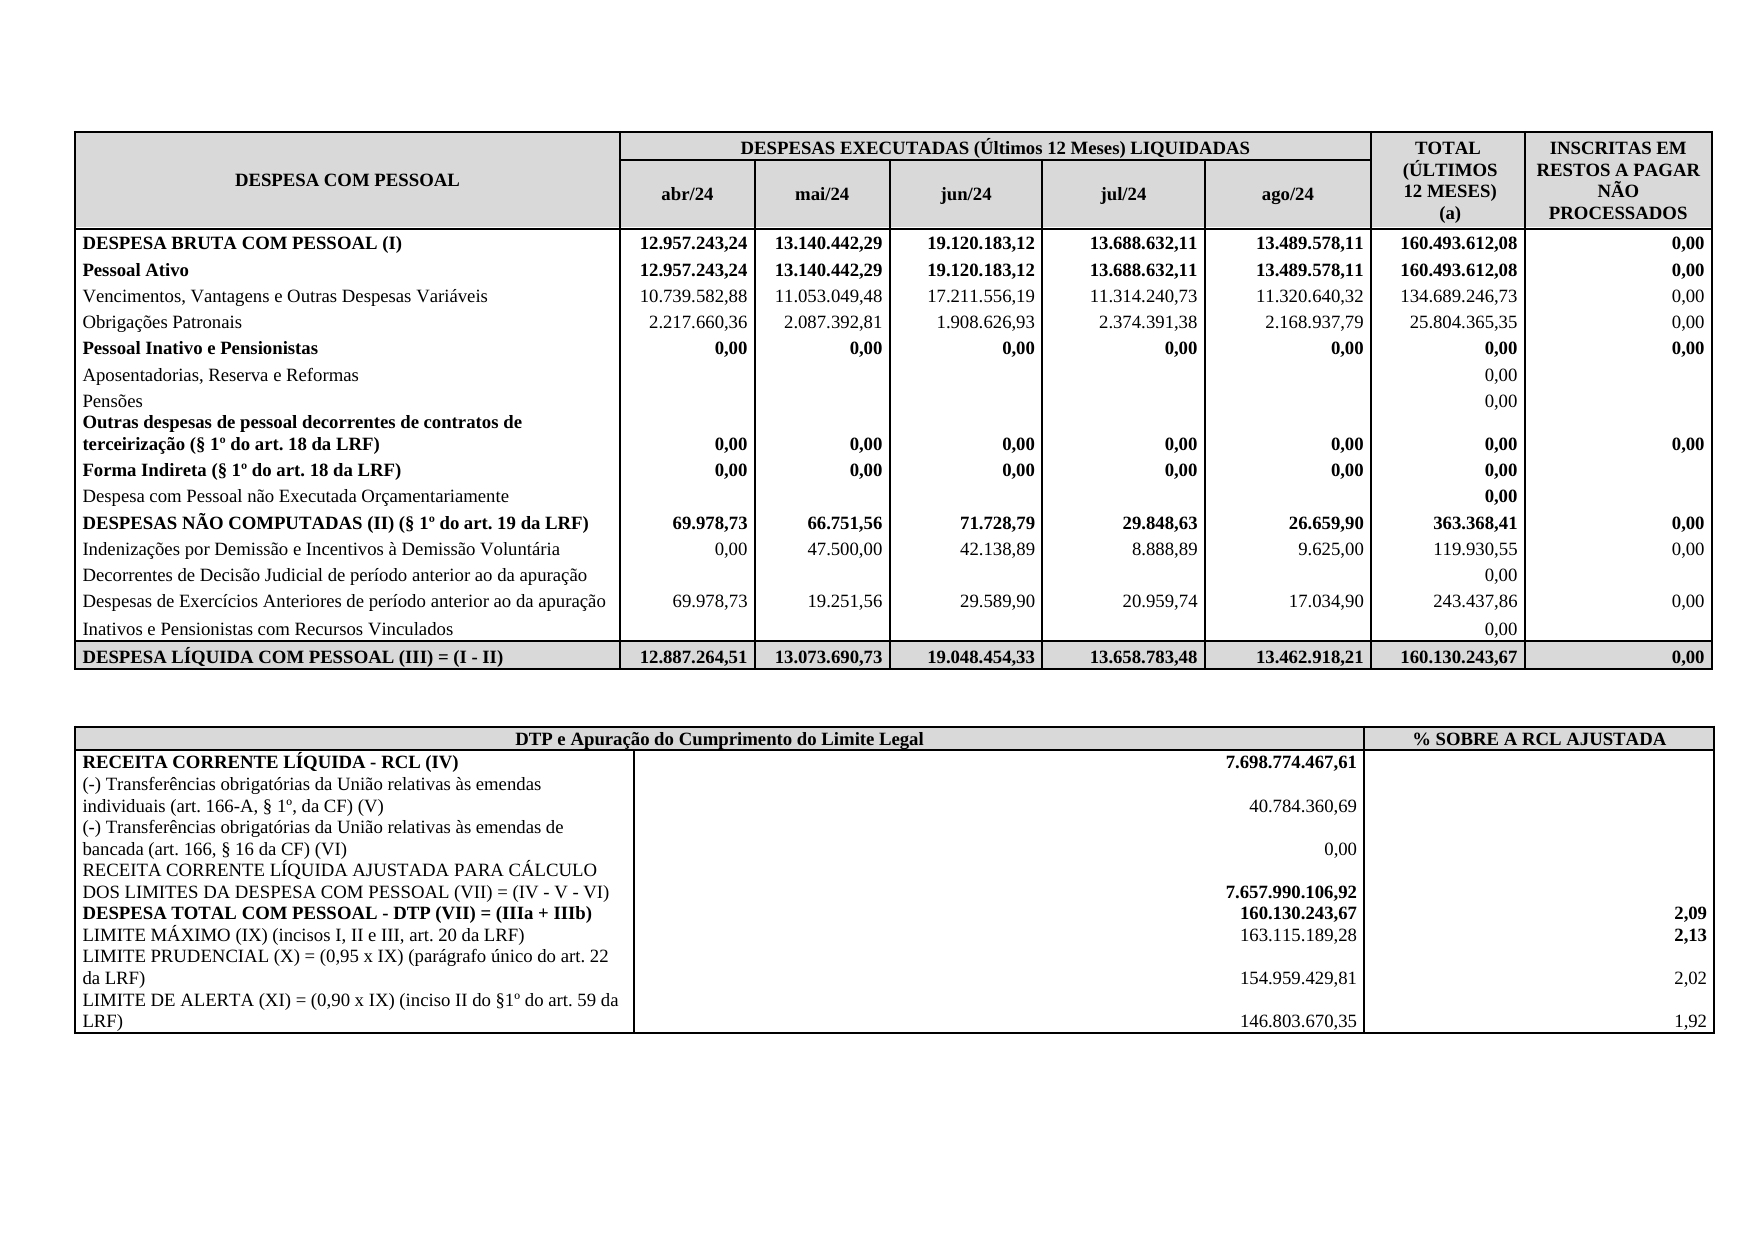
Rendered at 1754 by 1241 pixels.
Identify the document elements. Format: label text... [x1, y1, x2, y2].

table_cell 11.053.049,48 [756, 280, 889, 306]
table_cell [1043, 612, 1204, 640]
table_cell [1526, 612, 1711, 640]
table_cell 0,00 [756, 411, 889, 454]
table_cell 0,00 [1043, 454, 1204, 481]
table_cell 2.168.937,79 [1206, 306, 1370, 332]
table_header INSCRITAS EM RESTOS A PAGAR NÃO PROCESSADOS [1526, 133, 1711, 227]
table_cell 2.374.391,38 [1043, 306, 1204, 332]
table_cell 71.728,79 [891, 507, 1041, 533]
table_cell 13.489.578,11 [1206, 254, 1370, 280]
table_cell 160.493.612,08 [1372, 230, 1524, 254]
table_cell 2,02 [1365, 945, 1713, 988]
table_cell [1365, 816, 1713, 859]
table_cell 12.957.243,24 [621, 230, 754, 254]
table_cell 7.657.990.106,92 [635, 859, 1363, 902]
table_cell [756, 385, 889, 411]
table_cell [1206, 385, 1370, 411]
table_cell 29.589,90 [891, 586, 1041, 612]
table_cell [1365, 751, 1713, 773]
table_cell [891, 385, 1041, 411]
table_cell DESPESAS NÃO COMPUTADAS (II) (§ 1º do art. 19 da LRF) [76, 507, 619, 533]
table_cell RECEITA CORRENTE LÍQUIDA AJUSTADA PARA CÁLCULO DOS LIMITES DA DESPESA COM PESSOAL (VII) = (IV - V - VI) [76, 859, 633, 902]
table_cell 0,00 [891, 333, 1041, 359]
table_cell [621, 359, 754, 385]
table_cell LIMITE DE ALERTA (XI) = (0,90 x IX) (inciso II do §1º do art. 59 da LRF) [76, 989, 633, 1032]
table_cell 19.048.454,33 [891, 642, 1041, 668]
table_header DESPESA COM PESSOAL [76, 133, 619, 227]
table_cell [1526, 481, 1711, 507]
table_cell 11.320.640,32 [1206, 280, 1370, 306]
table_cell Forma Indireta (§ 1º do art. 18 da LRF) [76, 454, 619, 481]
table_cell 0,00 [1043, 411, 1204, 454]
table_cell 160.493.612,08 [1372, 254, 1524, 280]
table_cell 0,00 [1372, 333, 1524, 359]
table_cell [1206, 481, 1370, 507]
table_cell mai/24 [756, 161, 889, 227]
table_cell Indenizações por Demissão e Incentivos à Demissão Voluntária [76, 533, 619, 559]
table_cell 66.751,56 [756, 507, 889, 533]
table_cell [1043, 559, 1204, 586]
table_cell 11.314.240,73 [1043, 280, 1204, 306]
table_cell 0,00 [1372, 454, 1524, 481]
table_cell 42.138,89 [891, 533, 1041, 559]
table_cell 12.957.243,24 [621, 254, 754, 280]
table_cell Despesas de Exercícios Anteriores de período anterior ao da apuração [76, 586, 619, 612]
table_cell 19.120.183,12 [891, 254, 1041, 280]
table_cell 47.500,00 [756, 533, 889, 559]
table_cell 0,00 [1526, 230, 1711, 254]
table_cell [1526, 559, 1711, 586]
table_cell 13.462.918,21 [1206, 642, 1370, 668]
table_cell 19.120.183,12 [891, 230, 1041, 254]
table_cell [1043, 481, 1204, 507]
table_cell 0,00 [1526, 642, 1711, 668]
table_cell Vencimentos, Vantagens e Outras Despesas Variáveis [76, 280, 619, 306]
table_cell Inativos e Pensionistas com Recursos Vinculados [76, 612, 619, 640]
table_cell 2,13 [1365, 924, 1713, 945]
table_cell [891, 481, 1041, 507]
table_cell 160.130.243,67 [1372, 642, 1524, 668]
table_cell 19.251,56 [756, 586, 889, 612]
table_cell 1,92 [1365, 989, 1713, 1032]
table_cell abr/24 [621, 161, 754, 227]
table_cell [1043, 359, 1204, 385]
table_cell 0,00 [756, 454, 889, 481]
table_cell Aposentadorias, Reserva e Reformas [76, 359, 619, 385]
table_cell 0,00 [1206, 411, 1370, 454]
table_cell 119.930,55 [1372, 533, 1524, 559]
table_cell [756, 612, 889, 640]
table_cell 69.978,73 [621, 507, 754, 533]
table_cell 0,00 [621, 533, 754, 559]
table_cell 0,00 [1526, 507, 1711, 533]
table_cell Despesa com Pessoal não Executada Orçamentariamente [76, 481, 619, 507]
table_header TOTAL (ÚLTIMOS 12 MESES) (a) [1372, 133, 1524, 227]
table_cell 0,00 [1372, 612, 1524, 640]
table_cell [1206, 559, 1370, 586]
table_header DESPESAS EXECUTADAS (Últimos 12 Meses) LIQUIDADAS [621, 133, 1370, 159]
table_cell 2,09 [1365, 902, 1713, 924]
table_cell [621, 385, 754, 411]
table_cell Pensões [76, 385, 619, 411]
table_cell 0,00 [635, 816, 1363, 859]
table_cell 13.489.578,11 [1206, 230, 1370, 254]
table_cell 0,00 [1372, 559, 1524, 586]
table_cell 0,00 [1372, 359, 1524, 385]
table_cell 134.689.246,73 [1372, 280, 1524, 306]
table_cell 10.739.582,88 [621, 280, 754, 306]
table_cell [891, 612, 1041, 640]
table_cell 25.804.365,35 [1372, 306, 1524, 332]
table_cell 20.959,74 [1043, 586, 1204, 612]
table_cell 0,00 [1526, 533, 1711, 559]
table_cell 146.803.670,35 [635, 989, 1363, 1032]
table_cell [756, 481, 889, 507]
table_cell RECEITA CORRENTE LÍQUIDA - RCL (IV) [76, 751, 633, 773]
table_cell 17.211.556,19 [891, 280, 1041, 306]
table_cell 7.698.774.467,61 [635, 751, 1363, 773]
table_cell 0,00 [1372, 481, 1524, 507]
table_cell 0,00 [1372, 411, 1524, 454]
table_cell 0,00 [1526, 333, 1711, 359]
table_cell 0,00 [1526, 586, 1711, 612]
table_cell DESPESA BRUTA COM PESSOAL (I) [76, 230, 619, 254]
table_cell [621, 481, 754, 507]
table_cell 13.140.442,29 [756, 230, 889, 254]
table_cell 0,00 [756, 333, 889, 359]
table_cell 0,00 [1526, 254, 1711, 280]
table_cell 363.368,41 [1372, 507, 1524, 533]
table_cell 13.658.783,48 [1043, 642, 1204, 668]
table_cell Outras despesas de pessoal decorrentes de contratos de terceirização (§ 1º do art. 18 da LRF) [76, 411, 619, 454]
table_cell DESPESA TOTAL COM PESSOAL - DTP (VII) = (IIIa + IIIb) [76, 902, 633, 924]
table_cell Pessoal Inativo e Pensionistas [76, 333, 619, 359]
table_cell 0,00 [1206, 454, 1370, 481]
table_cell 2.217.660,36 [621, 306, 754, 332]
table_cell LIMITE PRUDENCIAL (X) = (0,95 x IX) (parágrafo único do art. 22 da LRF) [76, 945, 633, 988]
table_cell LIMITE MÁXIMO (IX) (incisos I, II e III, art. 20 da LRF) [76, 924, 633, 945]
table_cell 9.625,00 [1206, 533, 1370, 559]
table_cell 1.908.626,93 [891, 306, 1041, 332]
table_cell [1365, 773, 1713, 816]
table_cell 160.130.243,67 [635, 902, 1363, 924]
table_cell 0,00 [1526, 280, 1711, 306]
table_cell 13.688.632,11 [1043, 254, 1204, 280]
table_cell [1526, 359, 1711, 385]
table_cell 154.959.429,81 [635, 945, 1363, 988]
table_cell [621, 559, 754, 586]
table_cell (-) Transferências obrigatórias da União relativas às emendas de bancada (art. 166, § 16 da CF) (VI) [76, 816, 633, 859]
table_cell 163.115.189,28 [635, 924, 1363, 945]
table_cell 0,00 [621, 411, 754, 454]
table_cell 69.978,73 [621, 586, 754, 612]
table_cell 0,00 [1526, 306, 1711, 332]
table_cell Obrigações Patronais [76, 306, 619, 332]
table_cell 13.140.442,29 [756, 254, 889, 280]
table_header DTP e Apuração do Cumprimento do Limite Legal [76, 728, 1363, 749]
table_cell [1365, 859, 1713, 902]
table_cell 0,00 [1043, 333, 1204, 359]
table_cell DESPESA LÍQUIDA COM PESSOAL (III) = (I - II) [76, 642, 619, 668]
table_cell 13.688.632,11 [1043, 230, 1204, 254]
table_cell [1206, 612, 1370, 640]
table_cell [891, 559, 1041, 586]
table_cell 40.784.360,69 [635, 773, 1363, 816]
table_cell [621, 612, 754, 640]
table_cell [1526, 385, 1711, 411]
table_cell [1526, 454, 1711, 481]
table_cell jun/24 [891, 161, 1041, 227]
table_cell 0,00 [621, 454, 754, 481]
table_cell [891, 359, 1041, 385]
table_cell 0,00 [891, 454, 1041, 481]
table_cell 0,00 [621, 333, 754, 359]
table_cell 0,00 [891, 411, 1041, 454]
table_cell 8.888,89 [1043, 533, 1204, 559]
table_cell [1043, 385, 1204, 411]
table_cell (-) Transferências obrigatórias da União relativas às emendas individuais (art. 166-A, § 1º, da CF) (V) [76, 773, 633, 816]
table_cell [1206, 359, 1370, 385]
table_cell 0,00 [1206, 333, 1370, 359]
table_cell 12.887.264,51 [621, 642, 754, 668]
table_cell 26.659,90 [1206, 507, 1370, 533]
table_cell ago/24 [1206, 161, 1370, 227]
table_cell 0,00 [1372, 385, 1524, 411]
table_cell 29.848,63 [1043, 507, 1204, 533]
table_cell 17.034,90 [1206, 586, 1370, 612]
table_cell 0,00 [1526, 411, 1711, 454]
table_cell 243.437,86 [1372, 586, 1524, 612]
table_cell [756, 559, 889, 586]
table_cell 2.087.392,81 [756, 306, 889, 332]
table_cell Decorrentes de Decisão Judicial de período anterior ao da apuração [76, 559, 619, 586]
table_cell [756, 359, 889, 385]
table_cell jul/24 [1043, 161, 1204, 227]
table_header % SOBRE A RCL AJUSTADA [1365, 728, 1713, 749]
table_cell 13.073.690,73 [756, 642, 889, 668]
table_cell Pessoal Ativo [76, 254, 619, 280]
